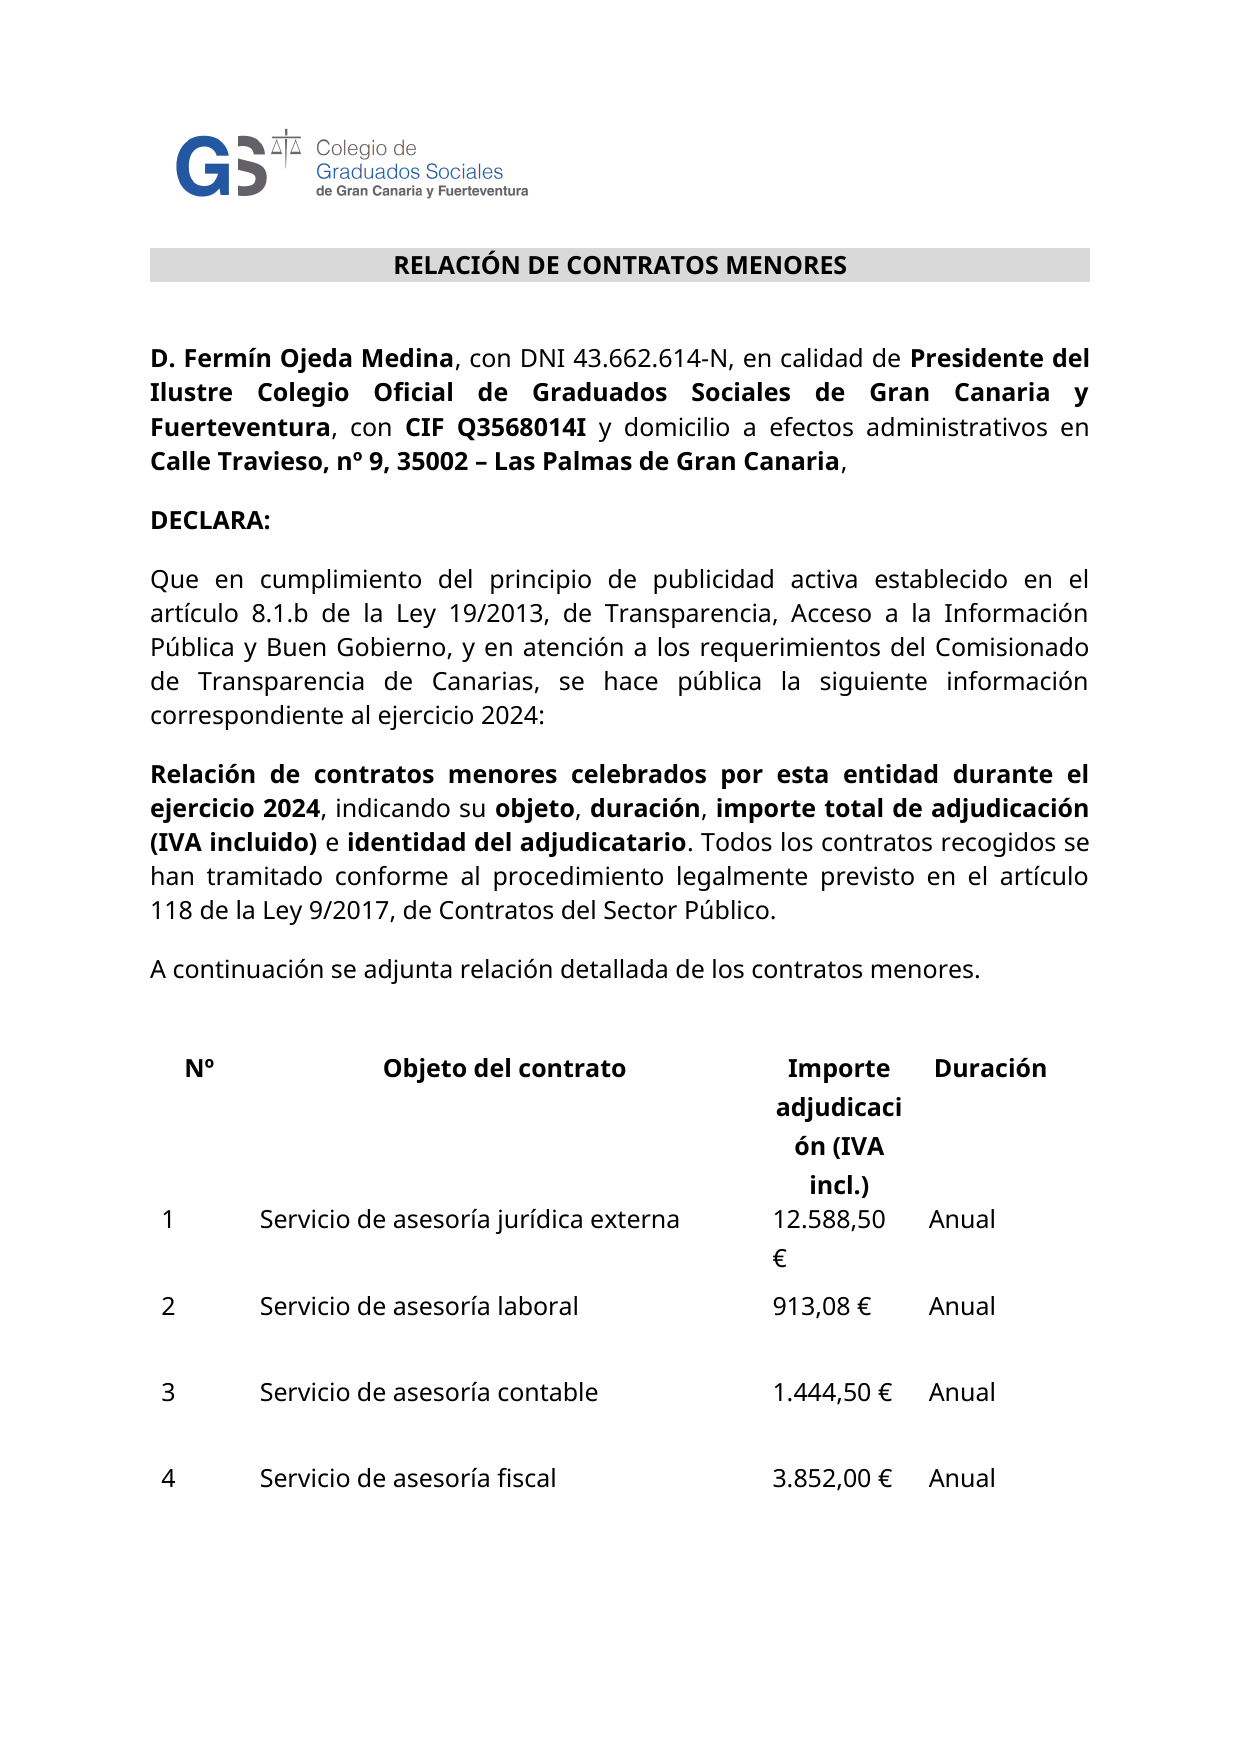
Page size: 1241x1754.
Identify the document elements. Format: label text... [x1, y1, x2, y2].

table_cell [1064, 1461, 1089, 1548]
table_cell [1064, 1202, 1089, 1288]
table_cell Anual [917, 1202, 1064, 1288]
table_cell Servicio de asesoría contable [248, 1375, 761, 1461]
table_cell 12.588,50 € [761, 1202, 917, 1288]
table_cell 1 [150, 1202, 248, 1288]
text DECLARA: [150, 502, 1090, 536]
table_cell Servicio de asesoría laboral [248, 1288, 761, 1375]
table_header [1064, 1050, 1089, 1202]
text Que en cumplimiento del principio de publicidad activa establecido en el artículo 8.1.b de la Ley 19/2013, de Transparencia, Acceso a la Información Pública y Buen Gobierno, y en atención a los requerimientos del Comisionado de Transparencia de Canarias, se hace pública la siguiente información correspondiente al ejercicio 2024: [150, 561, 1090, 732]
table_cell [1064, 1288, 1089, 1375]
table_header Nº [150, 1050, 248, 1202]
table_header Importe adjudicación (IVA incl.) [761, 1050, 917, 1202]
table_cell 913,08 € [761, 1288, 917, 1375]
table_cell Servicio de asesoría fiscal [248, 1461, 761, 1548]
table_header Objeto del contrato [248, 1050, 761, 1202]
table_header Duración [917, 1050, 1064, 1202]
text Relación de contratos menores celebrados por esta entidad durante el ejercicio 2024, indicando su objeto, duración, importe total de adjudicación (IVA incluido) e identidad del adjudicatario. Todos los contratos recogidos se han tramitado conforme al procedimiento legalmente previsto en el artículo 118 de la Ley 9/2017, de Contratos del Sector Público. [150, 757, 1090, 927]
table_cell Anual [917, 1288, 1064, 1375]
table_cell Anual [917, 1461, 1064, 1548]
text A continuación se adjunta relación detallada de los contratos menores. [150, 952, 1090, 986]
table_cell [1064, 1375, 1089, 1461]
table_cell Anual [917, 1375, 1064, 1461]
table_cell Servicio de asesoría jurídica externa [248, 1202, 761, 1288]
picture [150, 100, 556, 223]
table_cell 3 [150, 1375, 248, 1461]
table_cell 4 [150, 1461, 248, 1548]
table_cell 2 [150, 1288, 248, 1375]
subtitle RELACIÓN DE CONTRATOS MENORES [150, 248, 1090, 282]
table_cell 3.852,00 € [761, 1461, 917, 1548]
table_cell 1.444,50 € [761, 1375, 917, 1461]
text D. Fermín Ojeda Medina, con DNI 43.662.614-N, en calidad de Presidente del Ilustre Colegio Oficial de Graduados Sociales de Gran Canaria y Fuerteventura, con CIF Q3568014I y domicilio a efectos administrativos en Calle Travieso, nº 9, 35002 – Las Palmas de Gran Canaria, [150, 307, 1090, 477]
